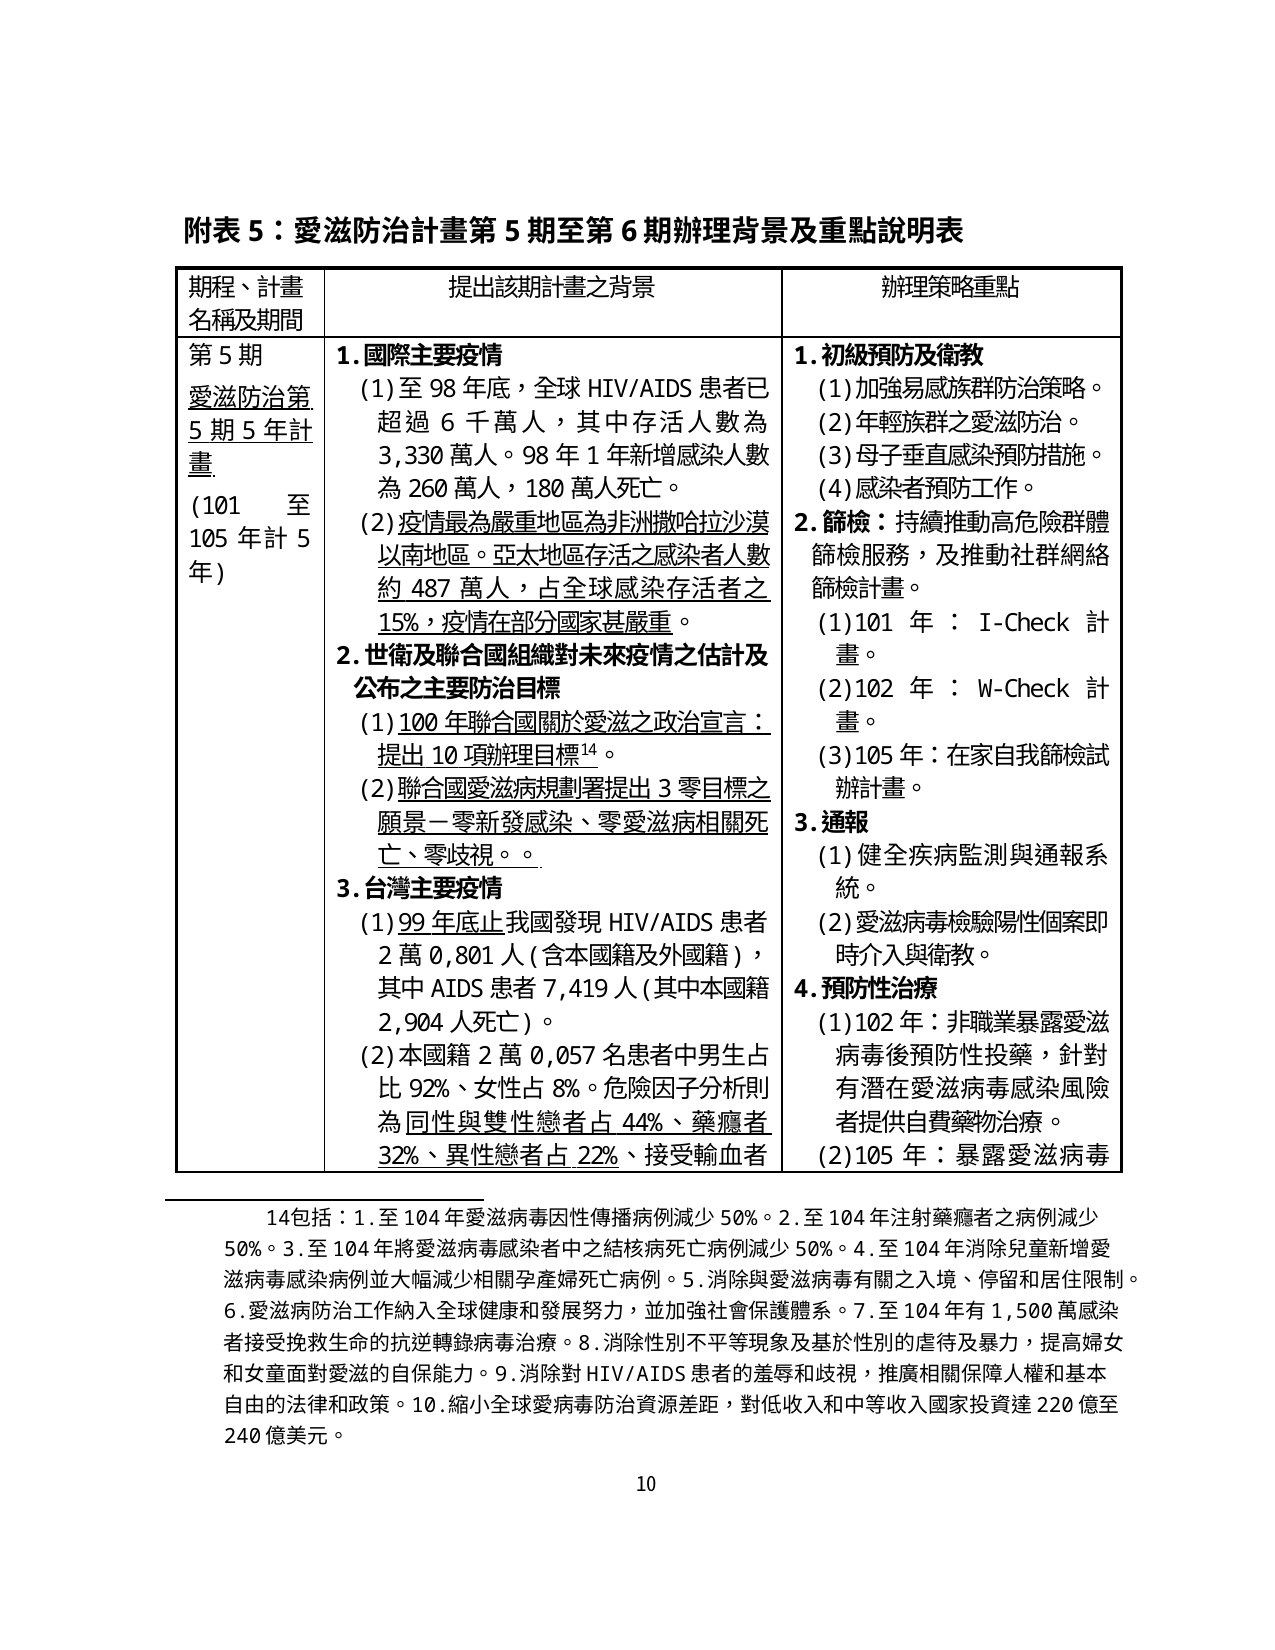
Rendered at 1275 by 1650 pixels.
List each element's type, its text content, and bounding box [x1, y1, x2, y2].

table_header 辦理策略重點 [783, 270, 1120, 336]
text 附表5：愛滋防治計畫第5期至第6期辦理背景及重點說明表 [183, 200, 1127, 252]
table_header 期程、計畫名稱及期間 [178, 270, 324, 336]
table_header 提出該期計畫之背景 [325, 270, 781, 336]
table_cell 1.初級預防及衛教 (1)加強易感族群防治策略。 (2)年輕族群之愛滋防治。 (3)母子垂直感染預防措施。 (4)感染者預防工作。 2.篩檢：持續推動高危險群體篩檢服務，及推動社群網絡篩檢計畫。 (1)101年：I-Check計畫。 (2)102年：W-Check計畫。 (3)105年：在家自我篩檢試辦計畫。 3.通報 (1)健全疾病監測與通報系統。 (2)愛滋病毒檢驗陽性個案即時介入與衛教。 4.預防性治療 (1)102年：非職業暴露愛滋病毒後預防性投藥，針對有潛在愛滋病毒感染風險者提供自費藥物治療。 (2)105年：暴露愛滋病毒 [783, 338, 1120, 1171]
table_cell 第5期 愛滋防治第5期5年計畫 (101至105年計5年) [178, 338, 324, 1171]
table_cell 1.國際主要疫情 (1)至98年底，全球HIV/AIDS患者已超過6千萬人，其中存活人數為3,330萬人。98年1年新增感染人數為260萬人，180萬人死亡。 (2)疫情最為嚴重地區為非洲撒哈拉沙漠以南地區。亞太地區存活之感染者人數約487萬人，占全球感染存活者之15%，疫情在部分國家甚嚴重。 2.世衛及聯合國組織對未來疫情之估計及公布之主要防治目標 (1)100年聯合國關於愛滋之政治宣言：提出10項辦理目標。 (2)聯合國愛滋病規劃署提出3零目標之願景－零新發感染、零愛滋病相關死亡、零歧視。。 3.台灣主要疫情 (1)99年底止我國發現HIV/AIDS患者2萬0,801人(含本國籍及外國籍)，其中AIDS患者7,419人(其中本國籍2,904人死亡)。 (2)本國籍2萬0,057名患者中男生占比92%、女性占8%。危險因子分析則為同性與雙性戀者占44%、藥癮者32%、異性戀者占22%、接受輸血者 [325, 338, 781, 1171]
